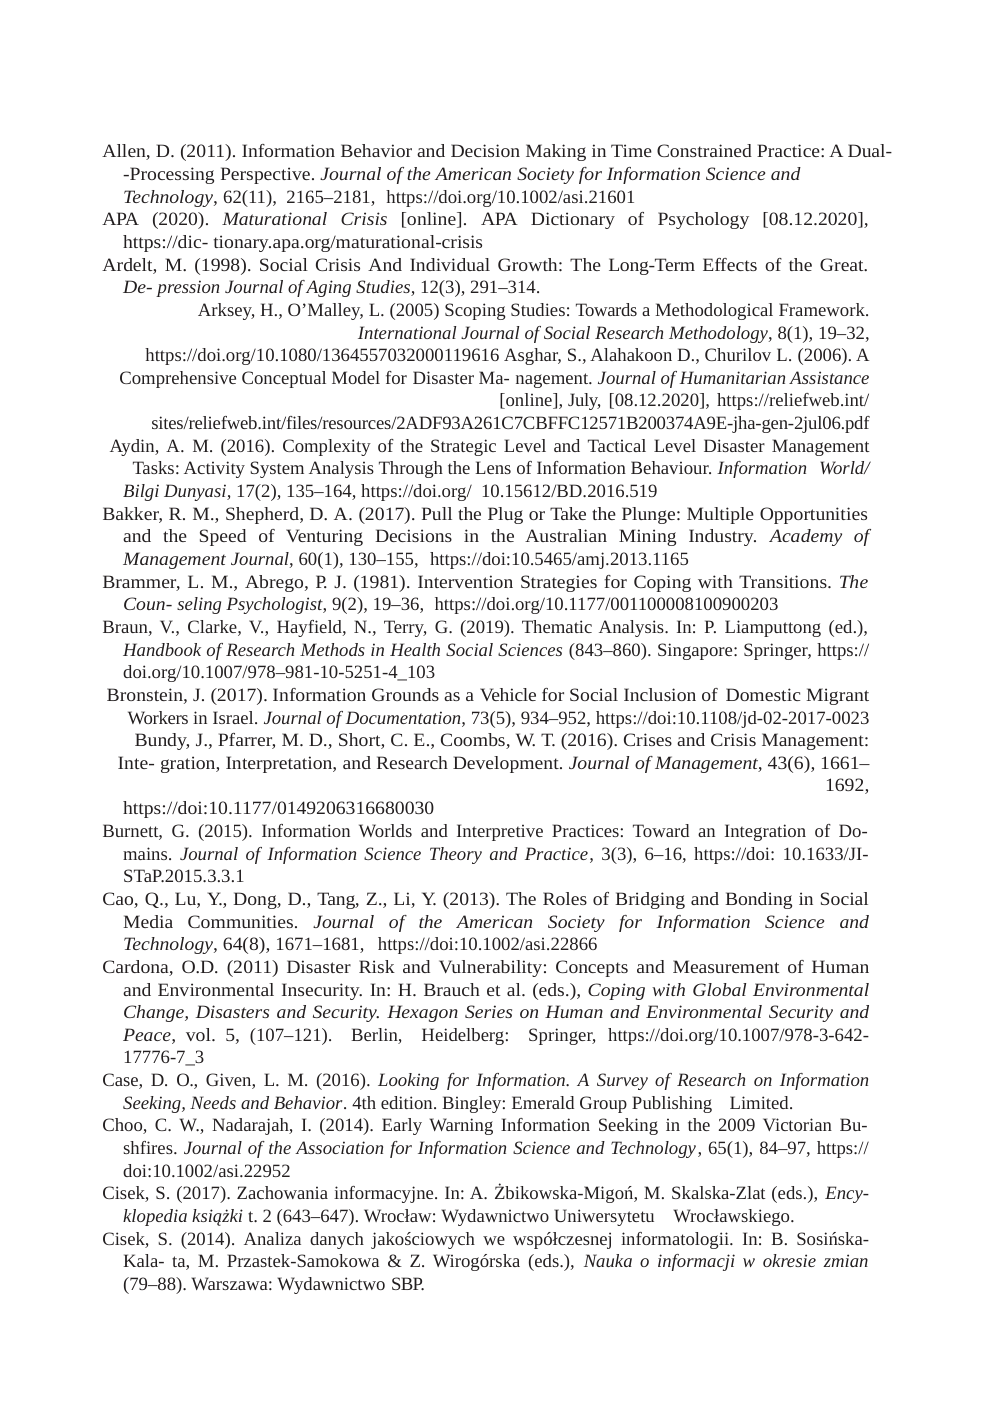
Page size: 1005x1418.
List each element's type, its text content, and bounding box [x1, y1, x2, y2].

text Braun, V., Clarke, V., Hayfield, N., Terry, G. (2019). Thematic Analysis. In: P. Liamputtong (ed.), Handbook of Research Methods in Health Social Sciences (843–860). Singapore: Springer, https:// doi.org/10.1007/978–981-10-5251-4_103 [102, 616, 869, 683]
text -Processing Perspective. Journal of the American Society for Information Science and Technology, 62(11), 2165–2181, https://doi.org/10.1002/asi.21601 [123, 163, 870, 207]
text Bilgi Dunyasi, 17(2), 135–164, https://doi.org/ 10.15612/BD.2016.519 [123, 480, 937, 501]
text Choo, C. W., Nadarajah, I. (2014). Early Warning Information Seeking in the 2009 Victorian Bu- shfires. Journal of the Association for Information Science and Technology, 65(1), 84–97, https:// doi:10.1002/asi.22952 [102, 1114, 869, 1181]
text Cardona, O.D. (2011) Disaster Risk and Vulnerability: Concepts and Measurement of Human and Environmental Insecurity. In: H. Brauch et al. (eds.), Coping with Global Environmental Change, Disasters and Security. Hexagon Series on Human and Environmental Security and Peace, vol. 5, (107–121). Berlin, Heidelberg: Springer, https://doi.org/10.1007/978-3-642-17776-7_3 [102, 956, 869, 1068]
text Brammer, L. M., Abrego, P. J. (1981). Intervention Strategies for Coping with Transitions. The Coun- seling Psychologist, 9(2), 19–36, https://doi.org/10.1177/001100008100900203 [102, 571, 869, 615]
text APA (2020). Maturational Crisis [online]. APA Dictionary of Psychology [08.12.2020], https://dic- tionary.apa.org/maturational-crisis [102, 208, 869, 252]
text Arksey, H., O’Malley, L. (2005) Scoping Studies: Towards a Methodological Framework. International Journal of Social Research Methodology, 8(1), 19–32, https://doi.org/10.1080/1364557032000119616 Asghar, S., Alahakoon D., Churilov L. (2006). A Comprehensive Conceptual Model for Disaster Ma- nagement. Journal of Humanitarian Assistance [online], July, [08.12.2020], https://reliefweb.int/ sites/reliefweb.int/files/resources/2ADF93A261C7CBFFC12571B200374A9E-jha-gen-2jul06.pdf Aydin, A. M. (2016). Complexity of the Strategic Level and Tactical Level Disaster Management Tasks: Activity System Analysis Through the Lens of Information Behaviour. Information World/ [102, 299, 869, 479]
text Bronstein, J. (2017). Information Grounds as a Vehicle for Social Inclusion of Domestic Migrant Workers in Israel. Journal of Documentation, 73(5), 934–952, https://doi:10.1108/jd-02-2017-0023 Bundy, J., Pfarrer, M. D., Short, C. E., Coombs, W. T. (2016). Crises and Crisis Management: Inte- gration, Interpretation, and Research Development. Journal of Management, 43(6), 1661–1692, [102, 684, 869, 796]
text https://doi:10.1177/0149206316680030 [123, 797, 937, 819]
text Cao, Q., Lu, Y., Dong, D., Tang, Z., Li, Y. (2013). The Roles of Bridging and Bonding in Social Media Communities. Journal of the American Society for Information Science and Technology, 64(8), 1671–1681, https://doi:10.1002/asi.22866 [102, 888, 869, 955]
text Case, D. O., Given, L. M. (2016). Looking for Information. A Survey of Research on Information Seeking, Needs and Behavior. 4th edition. Bingley: Emerald Group Publishing Limited. [102, 1069, 869, 1113]
text Allen, D. (2011). Information Behavior and Decision Making in Time Constrained Practice: A Dual- [102, 140, 937, 162]
text Burnett, G. (2015). Information Worlds and Interpretive Practices: Toward an Integration of Do- mains. Journal of Information Science Theory and Practice, 3(3), 6–16, https://doi: 10.1633/JI- STaP.2015.3.3.1 [102, 820, 869, 887]
text Cisek, S. (2017). Zachowania informacyjne. In: A. Żbikowska-Migoń, M. Skalska-Zlat (eds.), Ency- klopedia książki t. 2 (643–647). Wrocław: Wydawnictwo Uniwersytetu Wrocławskiego. [102, 1182, 869, 1226]
text Cisek, S. (2014). Analiza danych jakościowych we współczesnej informatologii. In: B. Sosińska-Kala- ta, M. Przastek-Samokowa & Z. Wirogórska (eds.), Nauka o informacji w okresie zmian (79–88). Warszawa: Wydawnictwo SBP. [102, 1227, 869, 1294]
text Bakker, R. M., Shepherd, D. A. (2017). Pull the Plug or Take the Plunge: Multiple Opportunities and the Speed of Venturing Decisions in the Australian Mining Industry. Academy of Management Journal, 60(1), 130–155, https://doi:10.5465/amj.2013.1165 [102, 503, 869, 569]
text Ardelt, M. (1998). Social Crisis And Individual Growth: The Long-Term Effects of the Great. De- pression Journal of Aging Studies, 12(3), 291–314. [102, 254, 869, 298]
